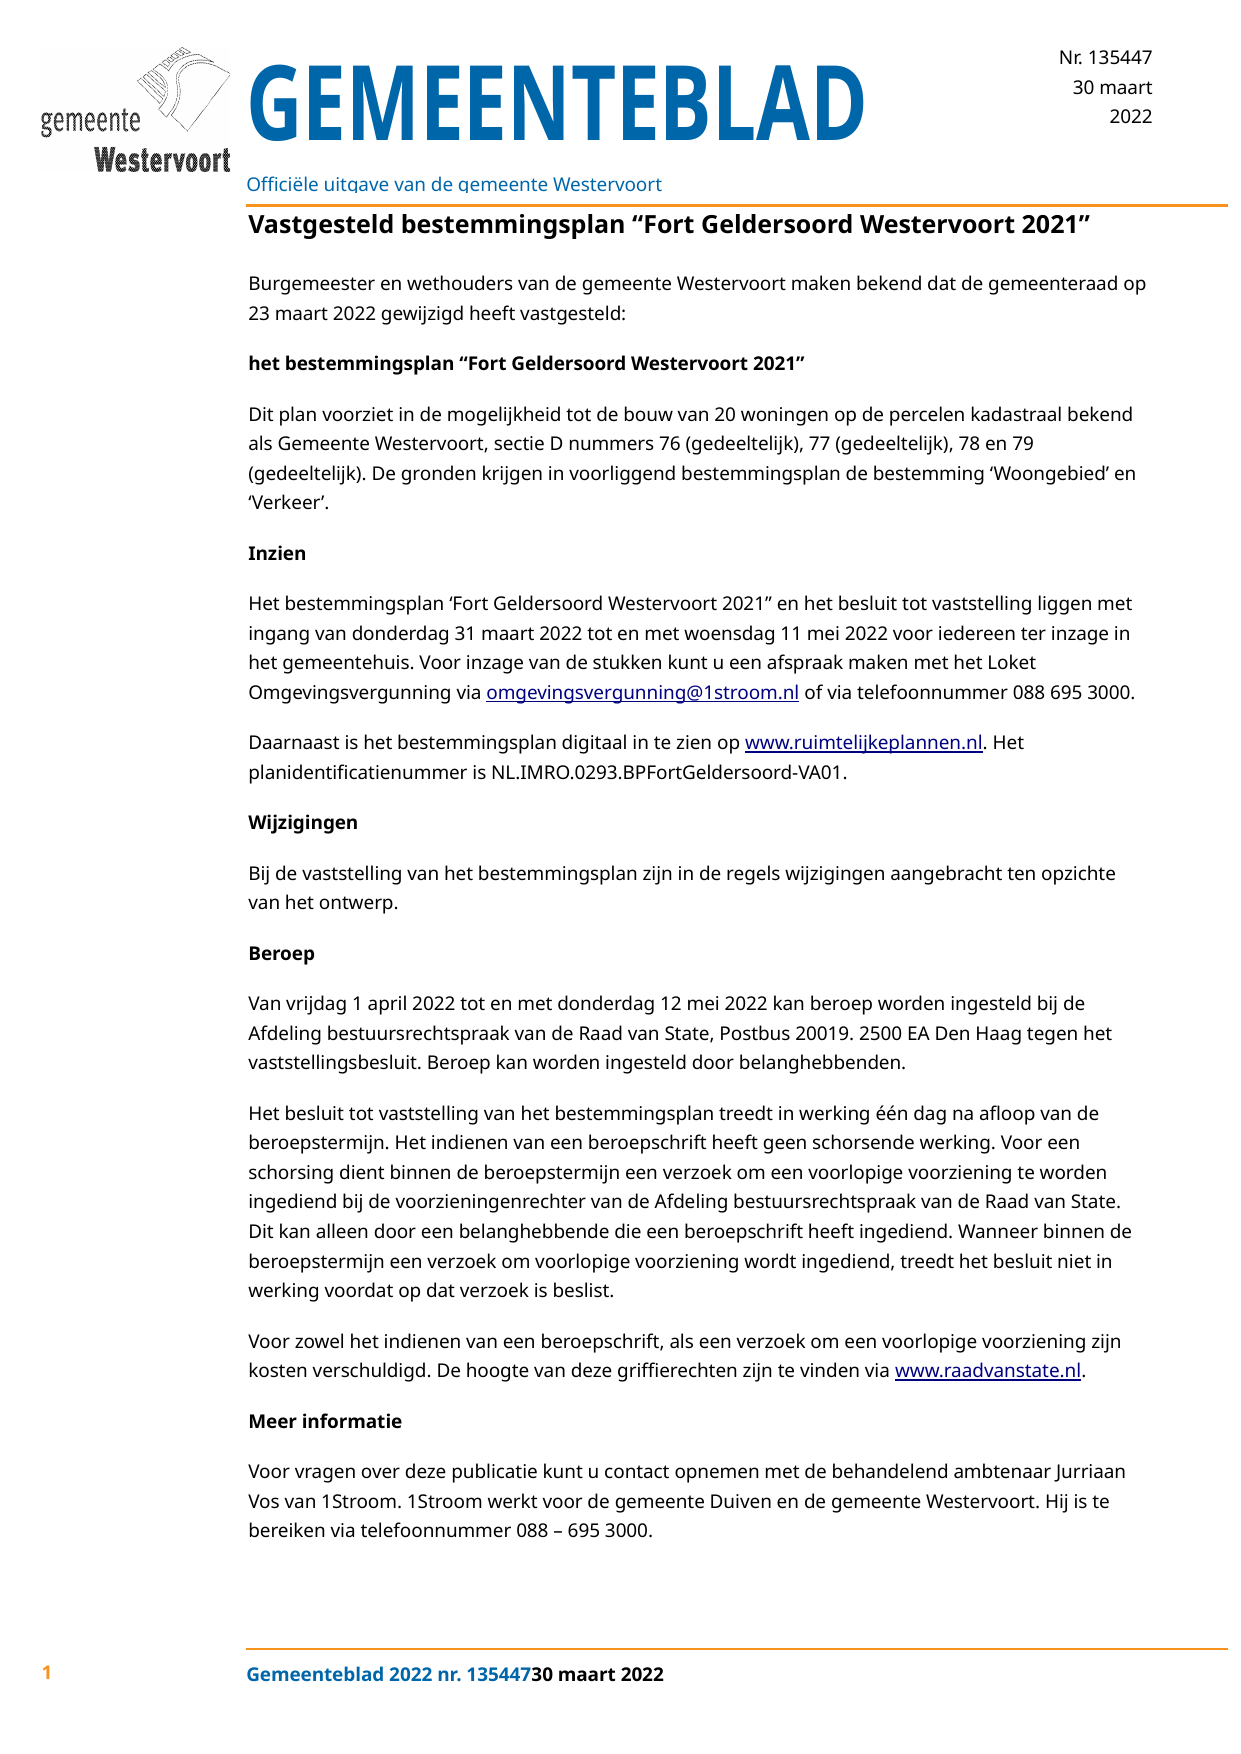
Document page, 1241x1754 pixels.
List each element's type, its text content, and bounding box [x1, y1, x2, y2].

text Van vrijdag 1 april 2022 tot en met donderdag 12 mei 2022 kan beroep worden ingesteld bij de Afdeling bestuursrechtspraak van de Raad van State, Postbus 20019. 2500 EA Den Haag tegen het vaststellingsbesluit. Beroep kan worden ingesteld door belanghebbenden. [248, 990, 1152, 1075]
text Wijzigingen [248, 809, 1152, 835]
text Bij de vaststelling van het bestemmingsplan zijn in de regels wijzigingen aangebracht ten opzichte van het ontwerp. [248, 860, 1152, 915]
text Inzien [248, 540, 1152, 566]
text Daarnaast is het bestemmingsplan digitaal in te zien op www.ruimtelijkeplannen.nl. Het planidentificatienummer is NL.IMRO.0293.BPFortGeldersoord-VA01. [248, 729, 1152, 785]
text het bestemmingsplan “Fort Geldersoord Westervoort 2021” [248, 350, 1152, 376]
text Het bestemmingsplan ‘Fort Geldersoord Westervoort 2021” en het besluit tot vaststelling liggen met ingang van donderdag 31 maart 2022 tot en met woensdag 11 mei 2022 voor iedereen ter inzage in het gemeentehuis. Voor inzage van de stukken kunt u een afspraak maken met het Loket Omgevingsvergunning via omgevingsvergunning@1stroom.nl of via telefoonnummer 088 695 3000. [248, 590, 1152, 705]
text Dit plan voorziet in de mogelijkheid tot de bouw van 20 woningen op de percelen kadastraal bekend als Gemeente Westervoort, sectie D nummers 76 (gedeeltelijk), 77 (gedeeltelijk), 78 en 79 (gedeeltelijk). De gronden krijgen in voorliggend bestemmingsplan de bestemming ‘Woongebied’ en ‘Verkeer’. [248, 401, 1152, 515]
text Meer informatie [248, 1408, 1152, 1433]
text Vastgesteld bestemmingsplan “Fort Geldersoord Westervoort 2021” [248, 207, 1152, 241]
picture [41, 47, 231, 172]
text Voor zowel het indienen van een beroepschrift, als een verzoek om een voorlopige voorziening zijn kosten verschuldigd. De hoogte van deze griffierechten zijn te vinden via www.raadvanstate.nl. [248, 1328, 1152, 1383]
text Voor vragen over deze publicatie kunt u contact opnemen met de behandelend ambtenaar Jurriaan Vos van 1Stroom. 1Stroom werkt voor de gemeente Duiven en de gemeente Westervoort. Hij is te bereiken via telefoonnummer 088 – 695 3000. [248, 1458, 1152, 1543]
text Beroep [248, 940, 1152, 966]
text Het besluit tot vaststelling van het bestemmingsplan treedt in werking één dag na afloop van de beroepstermijn. Het indienen van een beroepschrift heeft geen schorsende werking. Voor een schorsing dient binnen de beroepstermijn een verzoek om een voorlopige voorziening te worden ingediend bij de voorzieningenrechter van de Afdeling bestuursrechtspraak van de Raad van State. Dit kan alleen door een belanghebbende die een beroepschrift heeft ingediend. Wanneer binnen de beroepstermijn een verzoek om voorlopige voorziening wordt ingediend, treedt het besluit niet in werking voordat op dat verzoek is beslist. [248, 1100, 1152, 1303]
text Burgemeester en wethouders van de gemeente Westervoort maken bekend dat de gemeenteraad op 23 maart 2022 gewijzigd heeft vastgesteld: [248, 270, 1152, 326]
